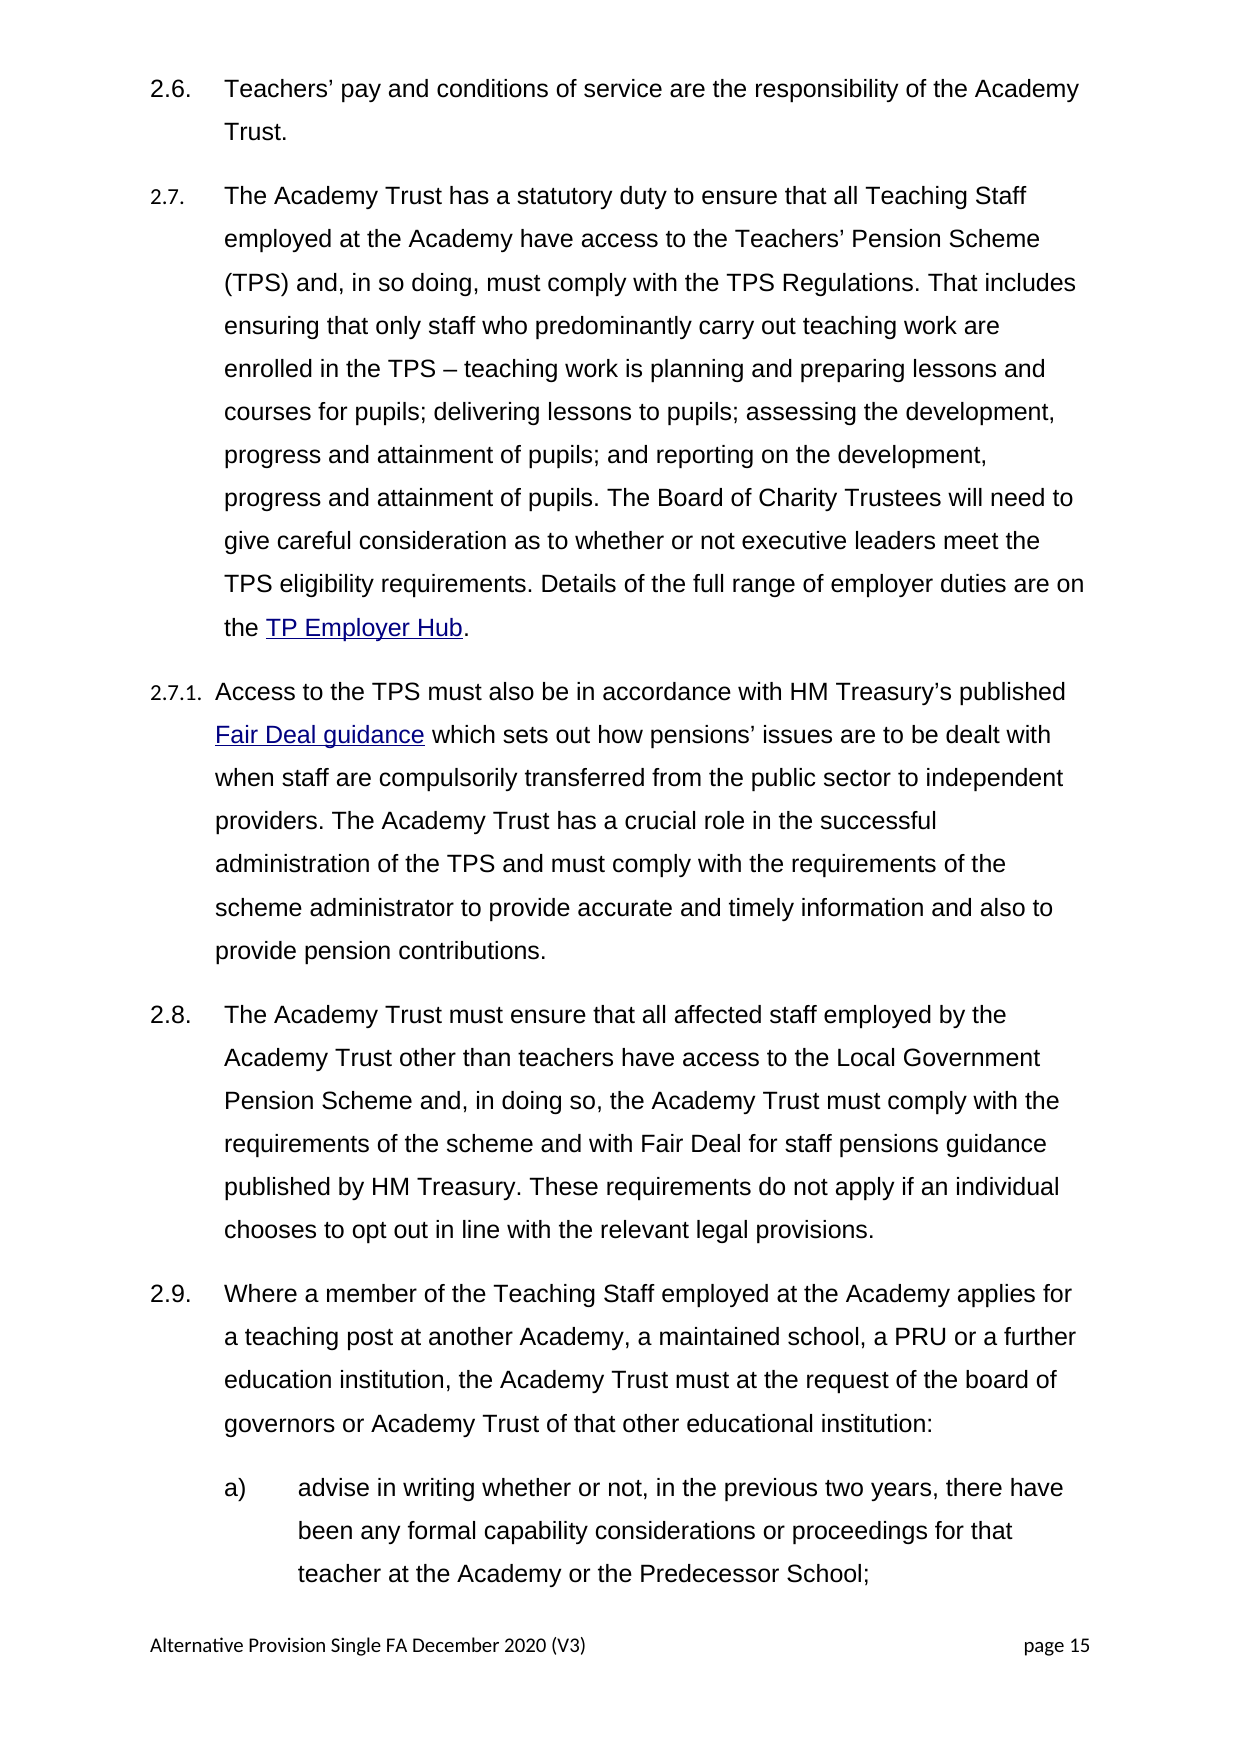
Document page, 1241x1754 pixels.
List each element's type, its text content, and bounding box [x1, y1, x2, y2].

list advise in writing whether or not, in the previous two years, there have been any formal capability considerations or proceedings for that teacher at the Academy or the Predecessor School; [224, 1472, 1090, 1587]
list The Academy Trust must ensure that all affected staff employed by the Academy Trust other than teachers have access to the Local Government Pension Scheme and, in doing so, the Academy Trust must comply with the requirements of the scheme and with Fair Deal for staff pensions guidance published by HM Treasury. These requirements do not apply if an individual chooses to opt out in line with the relevant legal provisions. [150, 999, 1090, 1244]
list The Academy Trust has a statutory duty to ensure that all Teaching Staff employed at the Academy have access to the Teachers’ Pension Scheme (TPS) and, in so doing, must comply with the TPS Regulations. That includes ensuring that only staff who predominantly carry out teaching work are enrolled in the TPS – teaching work is planning and preparing lessons and courses for pupils; delivering lessons to pupils; assessing the development, progress and attainment of pupils; and reporting on the development, progress and attainment of pupils. The Board of Charity Trustees will need to give careful consideration as to whether or not executive leaders meet the TPS eligibility requirements. Details of the full range of employer duties are on the TP Employer Hub. [150, 181, 1090, 641]
list Access to the TPS must also be in accordance with HM Treasury’s published Fair Deal guidance which sets out how pensions’ issues are to be dealt with when staff are compulsorily transferred from the public sector to independent providers. The Academy Trust has a crucial role in the successful administration of the TPS and must comply with the requirements of the scheme administrator to provide accurate and timely information and also to provide pension contributions. [150, 676, 1090, 964]
list Teachers’ pay and conditions of service are the responsibility of the Academy Trust. [150, 74, 1090, 146]
list Where a member of the Teaching Staff employed at the Academy applies for a teaching post at another Academy, a maintained school, a PRU or a further education institution, the Academy Trust must at the request of the board of governors or Academy Trust of that other educational institution: [150, 1279, 1090, 1437]
